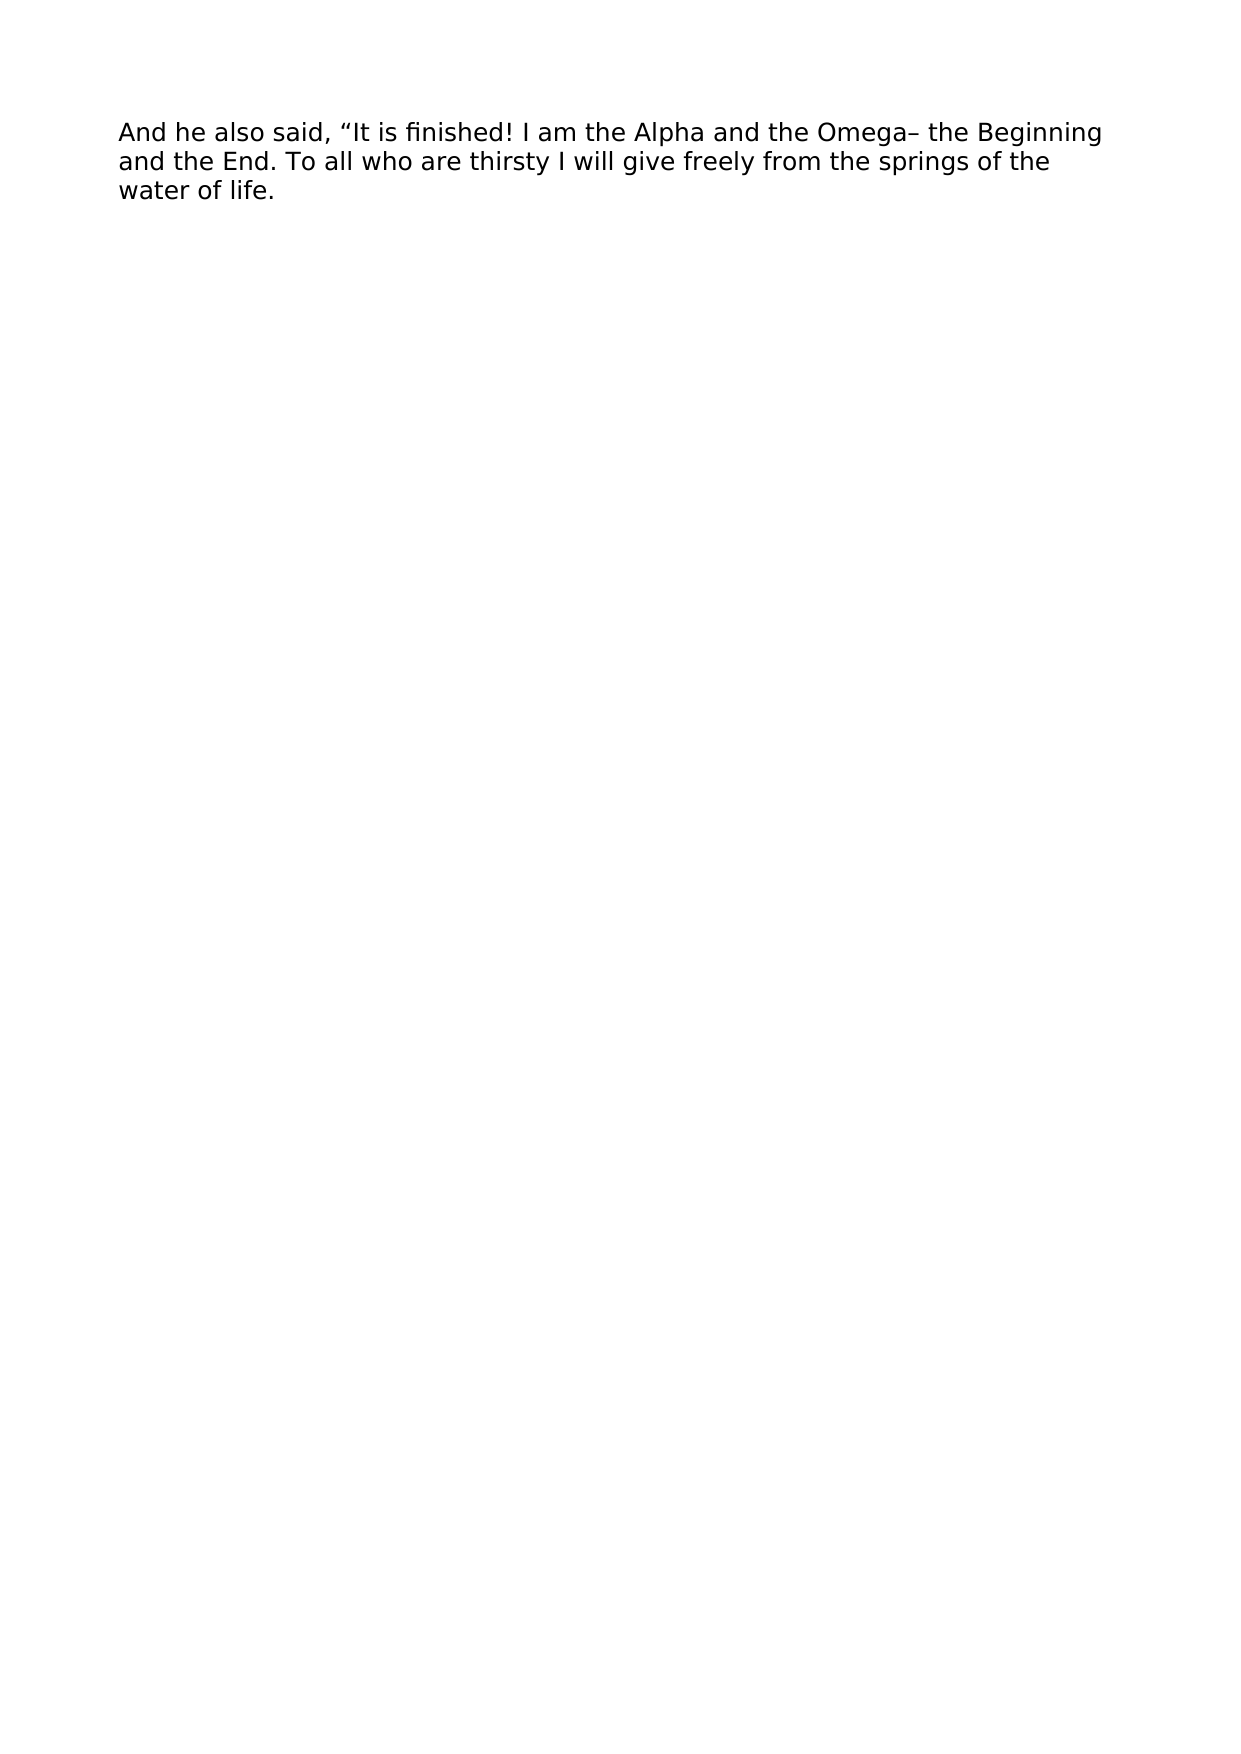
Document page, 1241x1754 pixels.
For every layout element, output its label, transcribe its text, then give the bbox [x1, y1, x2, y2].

text And he also said, “It is finished! I am the Alpha and the Omega– the Beginning and the End. To all who are thirsty I will give freely from the springs of the water of life. [118, 118, 1122, 206]
